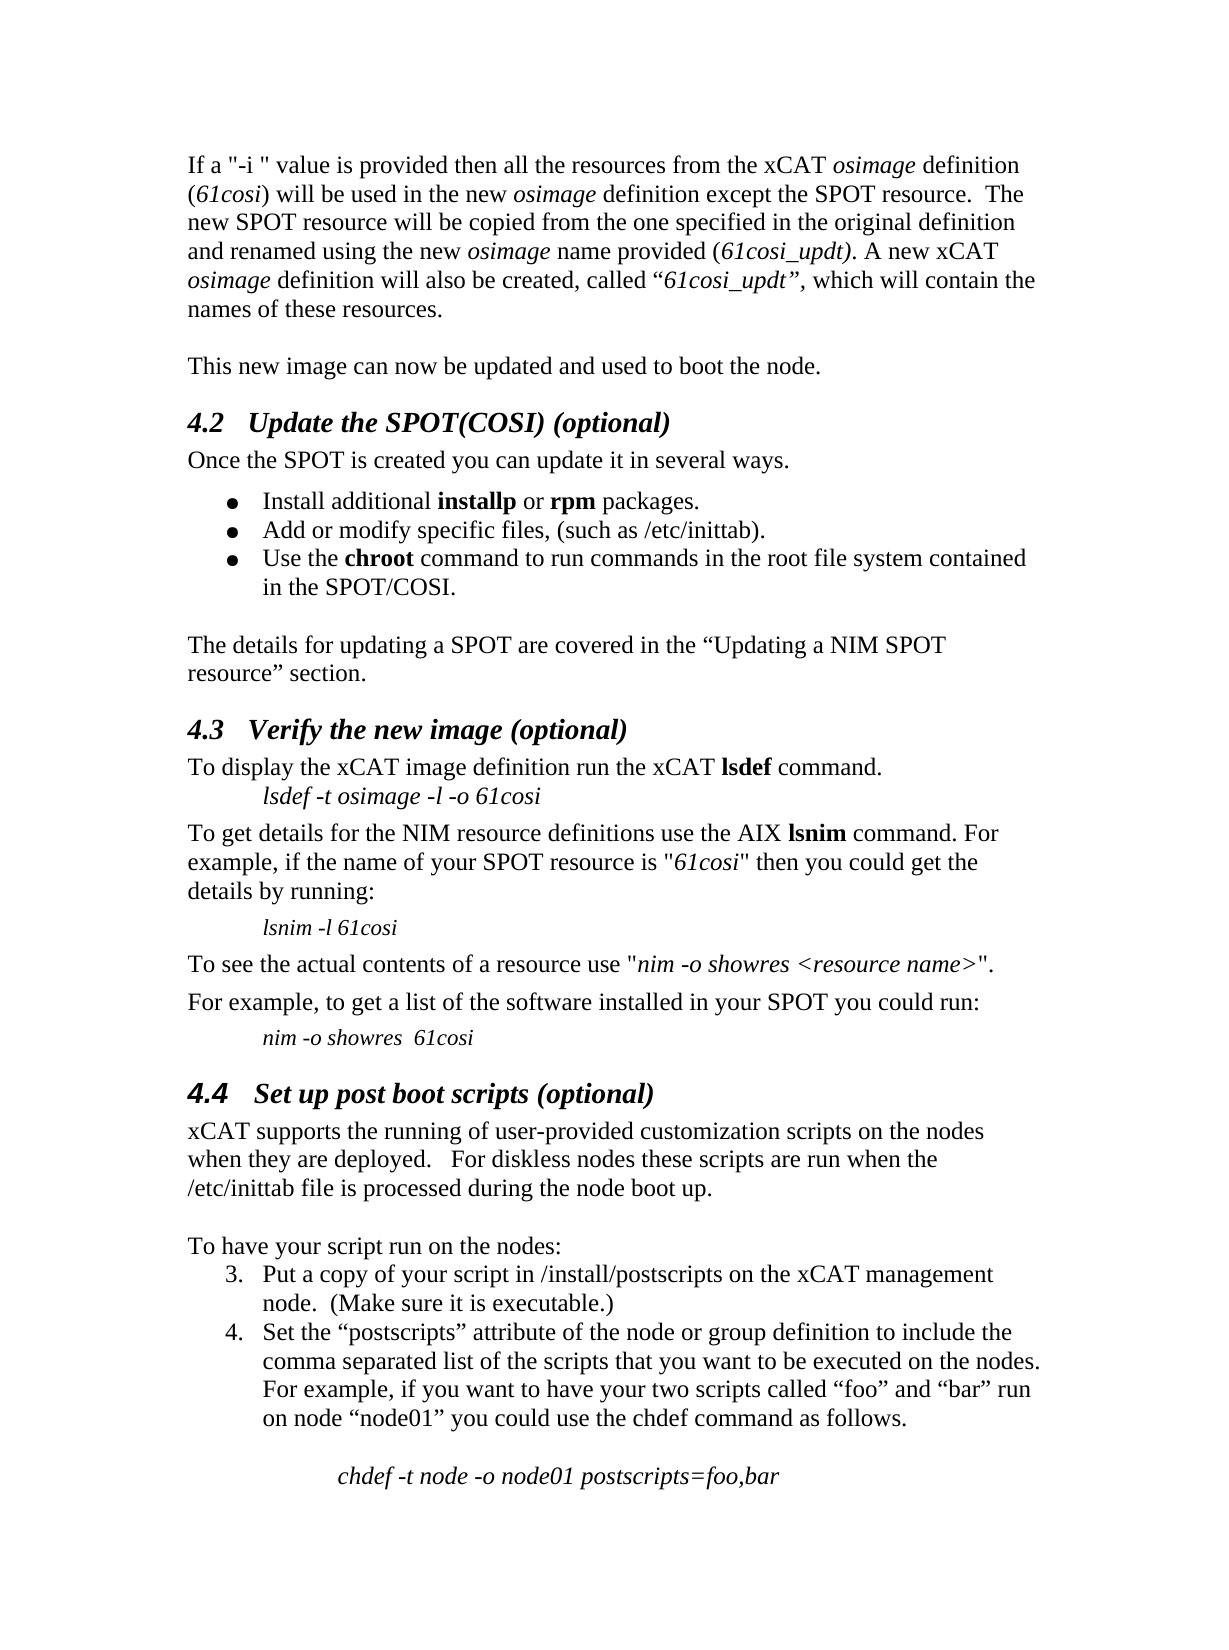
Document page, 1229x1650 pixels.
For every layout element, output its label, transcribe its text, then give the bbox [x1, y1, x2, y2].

text This new image can now be updated and used to boot the node. [187, 351, 1041, 380]
subtitle Set up post boot scripts (optional) [187, 1076, 1041, 1109]
list Use the chroot command to run commands in the root file system contained in the SPOT/COSI. [225, 543, 1041, 601]
text For example, to get a list of the software installed in your SPOT you could run: [187, 987, 1041, 1016]
text lsdef -t osimage -l -o 61cosi [187, 781, 1041, 809]
text lsnim -l 61cosi [187, 914, 1041, 940]
text xCAT supports the running of user-provided customization scripts on the nodes when they are deployed. For diskless nodes these scripts are run when the /etc/inittab file is processed during the node boot up. [187, 1116, 1041, 1202]
subtitle Verify the new image (optional) [187, 712, 1041, 746]
text The details for updating a SPOT are covered in the “Updating a NIM SPOT resource” section. [187, 630, 1041, 687]
list Set the “postscripts” attribute of the node or group definition to include the comma separated list of the scripts that you want to be executed on the nodes. For example, if you want to have your two scripts called “foo” and “bar” run on node “node01” you could use the chdef command as follows. [225, 1317, 1041, 1432]
text To see the actual contents of a resource use "nim -o showres <resource name>". [187, 949, 1041, 978]
text chdef -t node -o node01 postscripts=foo,bar [187, 1461, 1041, 1489]
list Add or modify specific files, (such as /etc/inittab). [225, 515, 1041, 543]
list Install additional installp or rpm packages. [225, 486, 1041, 515]
text Once the SPOT is created you can update it in several ways. [187, 445, 1041, 473]
list Put a copy of your script in /install/postscripts on the xCAT management node. (Make sure it is executable.) [225, 1259, 1041, 1317]
text If a "-i " value is provided then all the resources from the xCAT osimage definition (61cosi) will be used in the new osimage definition except the SPOT resource. The new SPOT resource will be copied from the one specified in the original definition and renamed using the new osimage name provided (61cosi_updt). A new xCAT osimage definition will also be created, called “61cosi_updt”, which will contain the names of these resources. [187, 150, 1041, 322]
text nim -o showres 61cosi [187, 1024, 1041, 1051]
text To have your script run on the nodes: [187, 1231, 1041, 1259]
text To display the xCAT image definition run the xCAT lsdef command. [187, 752, 1041, 781]
text To get details for the NIM resource definitions use the AIX lsnim command. For example, if the name of your SPOT resource is "61cosi" then you could get the details by running: [187, 818, 1041, 905]
subtitle Update the SPOT(COSI) (optional) [187, 405, 1041, 438]
